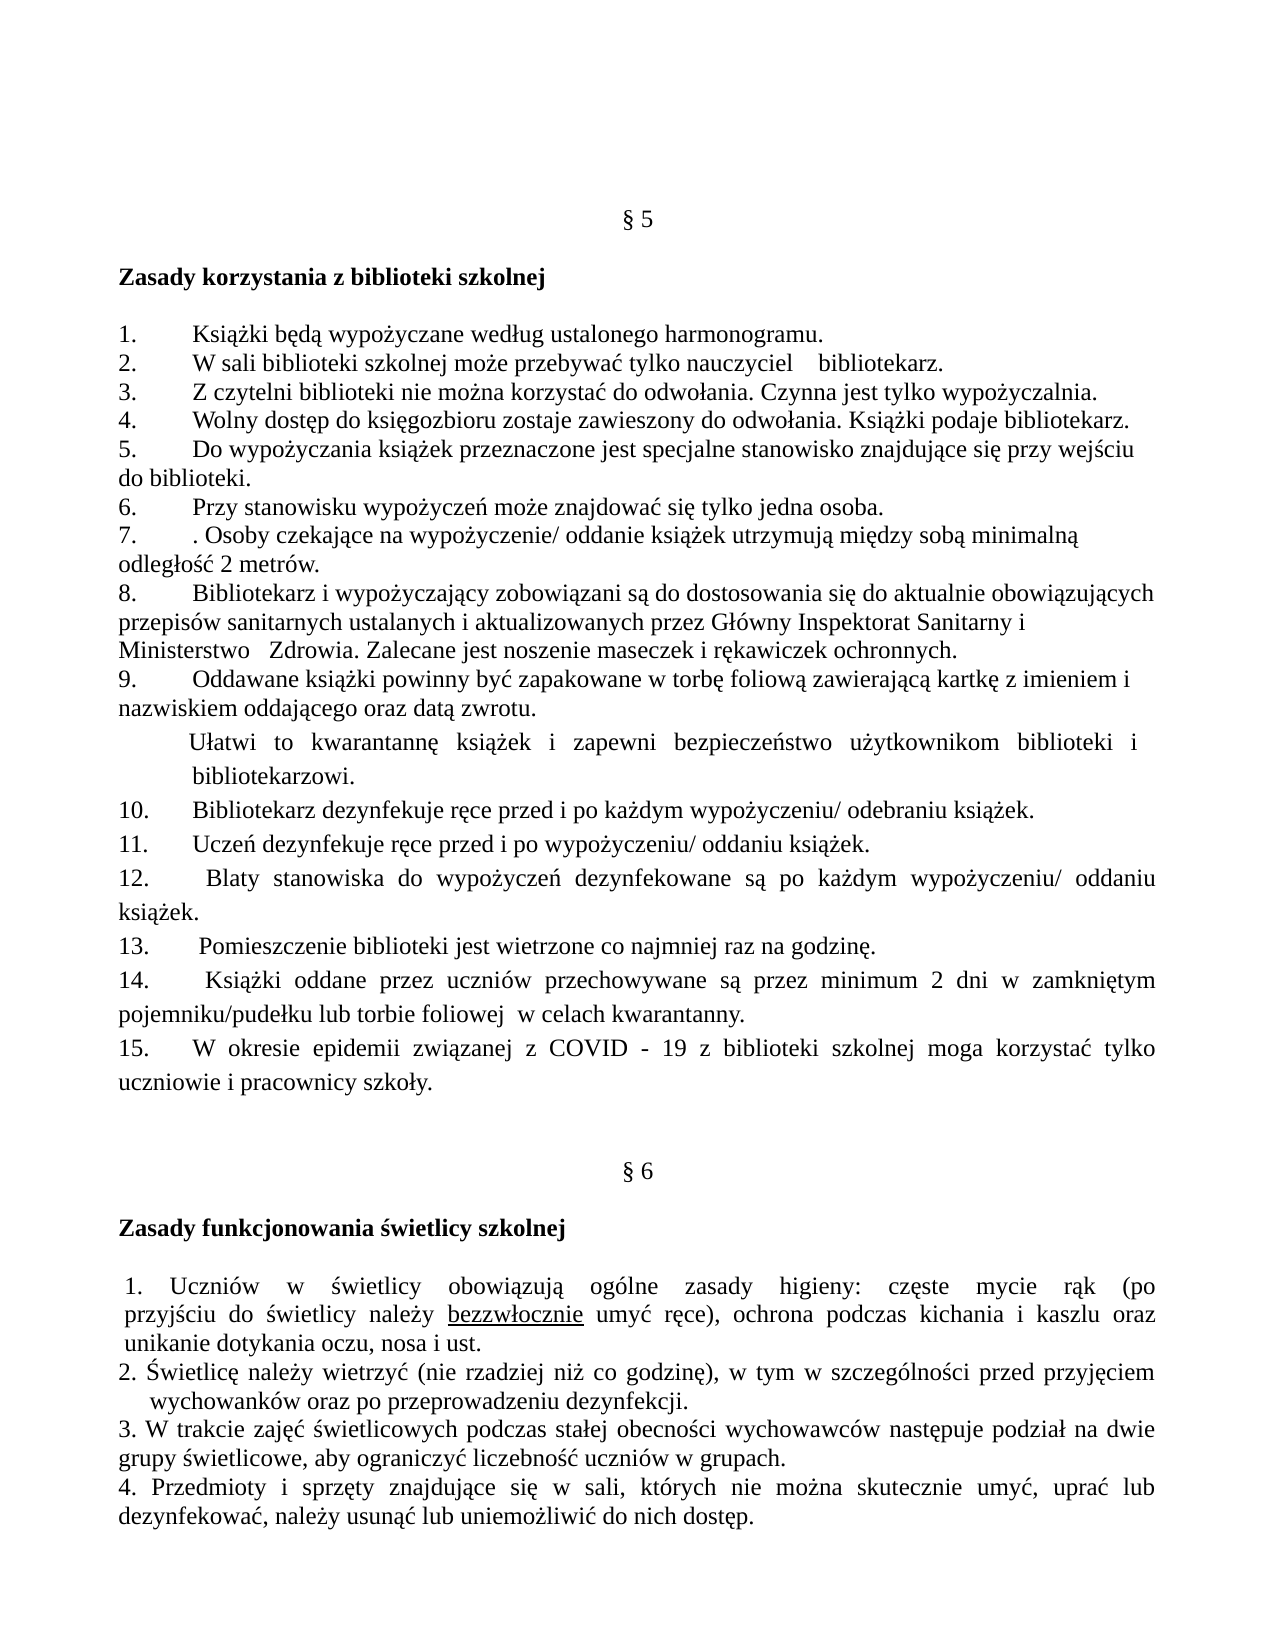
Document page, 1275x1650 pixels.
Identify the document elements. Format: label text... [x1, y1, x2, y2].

list Oddawane książki powinny być zapakowane w torbę foliową zawierającą kartkę z imieniem i nazwiskiem oddającego oraz datą zwrotu. [118, 664, 1157, 722]
list W sali biblioteki szkolnej może przebywać tylko nauczyciel bibliotekarz. [118, 348, 1157, 377]
list Bibliotekarz i wypożyczający zobowiązani są do dostosowania się do aktualnie obowiązujących przepisów sanitarnych ustalanych i aktualizowanych przez Główny Inspektorat Sanitarny i Ministerstwo Zdrowia. Zalecane jest noszenie maseczek i rękawiczek ochronnych. [118, 578, 1157, 664]
list 1. Uczniów w świetlicy obowiązują ogólne zasady higieny: częste mycie rąk (po przyjściu do świetlicy należy bezzwłocznie umyć ręce), ochrona podczas kichania i kaszlu oraz unikanie dotykania oczu, nosa i ust. [124, 1271, 1157, 1357]
list Przy stanowisku wypożyczeń może znajdować się tylko jedna osoba. [118, 492, 1157, 521]
list Książki będą wypożyczane według ustalonego harmonogramu. [118, 319, 1157, 348]
list Z czytelni biblioteki nie można korzystać do odwołania. Czynna jest tylko wypożyczalnia. [118, 377, 1157, 406]
list 2. Świetlicę należy wietrzyć (nie rzadziej niż co godzinę), w tym w szczególności przed przyjęciem wychowanków oraz po przeprowadzeniu dezynfekcji. [118, 1357, 1157, 1414]
text § 5 [118, 204, 1157, 233]
text Zasady korzystania z biblioteki szkolnej [118, 262, 1157, 291]
list Uczeń dezynfekuje ręce przed i po wypożyczeniu/ oddaniu książek. [118, 824, 1157, 858]
text Zasady funkcjonowania świetlicy szkolnej [118, 1213, 1157, 1242]
list 3. W trakcie zajęć świetlicowych podczas stałej obecności wychowawców następuje podział na dwie grupy świetlicowe, aby ograniczyć liczebność uczniów w grupach. [118, 1414, 1157, 1472]
list W okresie epidemii związanej z COVID - 19 z biblioteki szkolnej moga korzystać tylko uczniowie i pracownicy szkoły. [118, 1027, 1157, 1095]
list Książki oddane przez uczniów przechowywane są przez minimum 2 dni w zamkniętym pojemniku/pudełku lub torbie foliowej w celach kwarantanny. [118, 959, 1157, 1027]
list Wolny dostęp do księgozbioru zostaje zawieszony do odwołania. Książki podaje bibliotekarz. [118, 406, 1157, 434]
list 4. Przedmioty i sprzęty znajdujące się w sali, których nie można skutecznie umyć, uprać lub dezynfekować, należy usunąć lub uniemożliwić do nich dostęp. [118, 1472, 1157, 1529]
text § 6 [118, 1156, 1157, 1184]
list Pomieszczenie biblioteki jest wietrzone co najmniej raz na godzinę. [118, 926, 1157, 959]
list Do wypożyczania książek przeznaczone jest specjalne stanowisko znajdujące się przy wejściu do biblioteki. [118, 434, 1157, 492]
list . Osoby czekające na wypożyczenie/ oddanie książek utrzymują między sobą minimalną odległość 2 metrów. [118, 521, 1157, 578]
list Blaty stanowiska do wypożyczeń dezynfekowane są po każdym wypożyczeniu/ oddaniu książek. [118, 858, 1157, 926]
text Ułatwi to kwarantannę książek i zapewni bezpieczeństwo użytkownikom biblioteki i bibliotekarzowi. [118, 722, 1157, 790]
list Bibliotekarz dezynfekuje ręce przed i po każdym wypożyczeniu/ odebraniu książek. [118, 790, 1157, 824]
